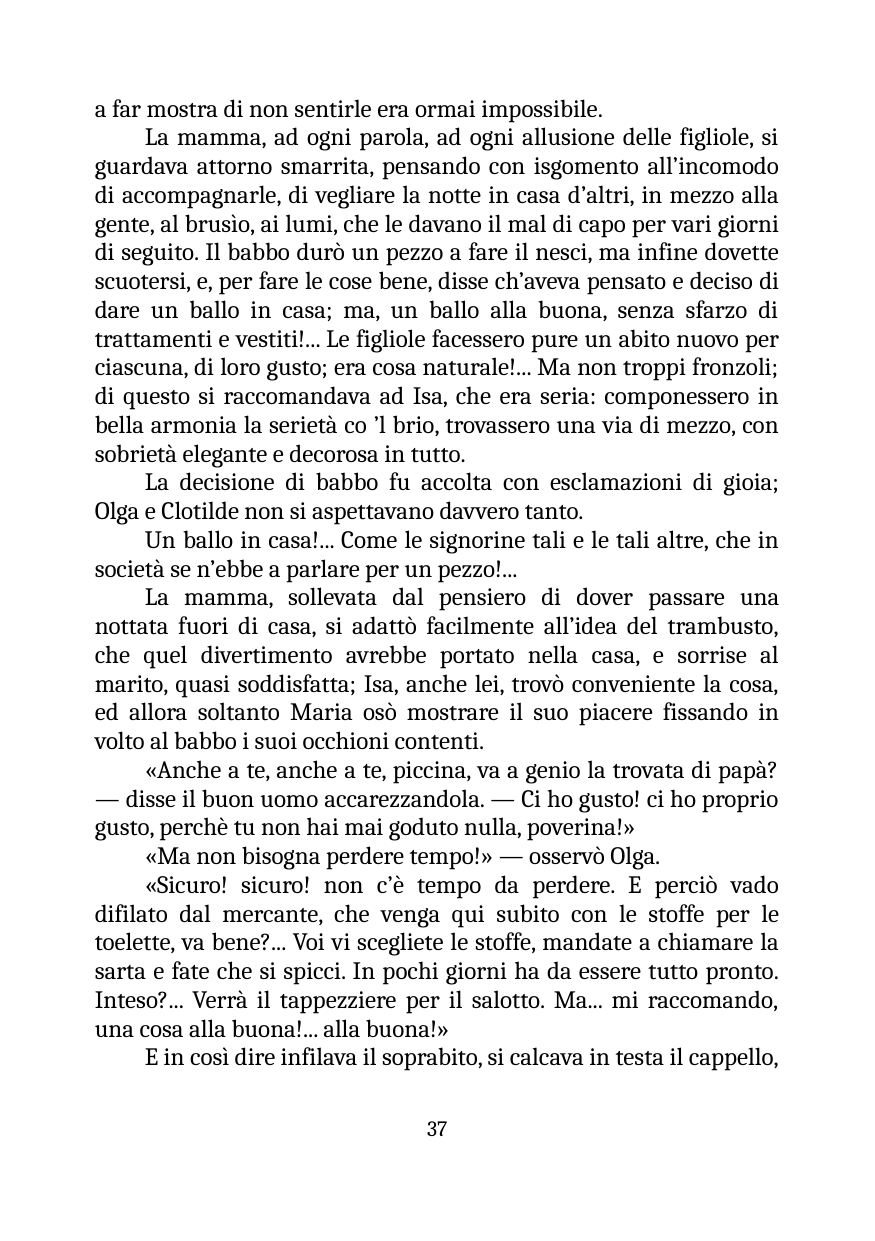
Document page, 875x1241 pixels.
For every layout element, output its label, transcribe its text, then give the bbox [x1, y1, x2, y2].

text La decisione di babbo fu accolta con esclamazioni di gioia; Olga e Clotilde non si aspettavano davvero tanto. [94, 468, 779, 526]
text «Anche a te, anche a te, piccina, va a genio la trovata di papà? — disse il buon uomo accarezzandola. — Ci ho gusto! ci ho proprio gusto, perchè tu non hai mai goduto nulla, poverina!» [94, 756, 779, 842]
text E in così dire infilava il soprabito, si calcava in testa il cappello, [94, 1043, 779, 1072]
text La mamma, sollevata dal pensiero di dover passare una nottata fuori di casa, si adattò facilmente all’idea del trambusto, che quel divertimento avrebbe portato nella casa, e sorrise al marito, quasi soddisfatta; Isa, anche lei, trovò conveniente la cosa, ed allora soltanto Maria osò mostrare il suo piacere fissando in volto al babbo i suoi occhioni contenti. [94, 583, 779, 756]
text La mamma, ad ogni parola, ad ogni allusione delle figliole, si guardava attorno smarrita, pensando con isgomento all’incomodo di accompagnarle, di vegliare la notte in casa d’altri, in mezzo alla gente, al brusìo, ai lumi, che le davano il mal di capo per vari giorni di seguito. Il babbo durò un pezzo a fare il nesci, ma infine dovette scuotersi, e, per fare le cose bene, disse ch’aveva pensato e deciso di dare un ballo in casa; ma, un ballo alla buona, senza sfarzo di trattamenti e vestiti!... Le figliole facessero pure un abito nuovo per ciascuna, di loro gusto; era cosa naturale!... Ma non troppi fronzoli; di questo si raccomandava ad Isa, che era seria: componessero in bella armonia la serietà co ’l brio, trovassero una via di mezzo, con sobrietà elegante e decorosa in tutto. [94, 123, 779, 468]
text Un ballo in casa!... Come le signorine tali e le tali altre, che in società se n’ebbe a parlare per un pezzo!... [94, 526, 779, 583]
text a far mostra di non sentirle era ormai impossibile. [94, 94, 779, 123]
text «Sicuro! sicuro! non c’è tempo da perdere. E perciò vado difilato dal mercante, che venga qui subito con le stoffe per le toelette, va bene?... Voi vi scegliete le stoffe, mandate a chiamare la sarta e fate che si spicci. In pochi giorni ha da essere tutto pronto. Inteso?... Verrà il tappezziere per il salotto. Ma... mi raccomando, una cosa alla buona!... alla buona!» [94, 871, 779, 1043]
text «Ma non bisogna perdere tempo!» — osservò Olga. [94, 842, 779, 871]
